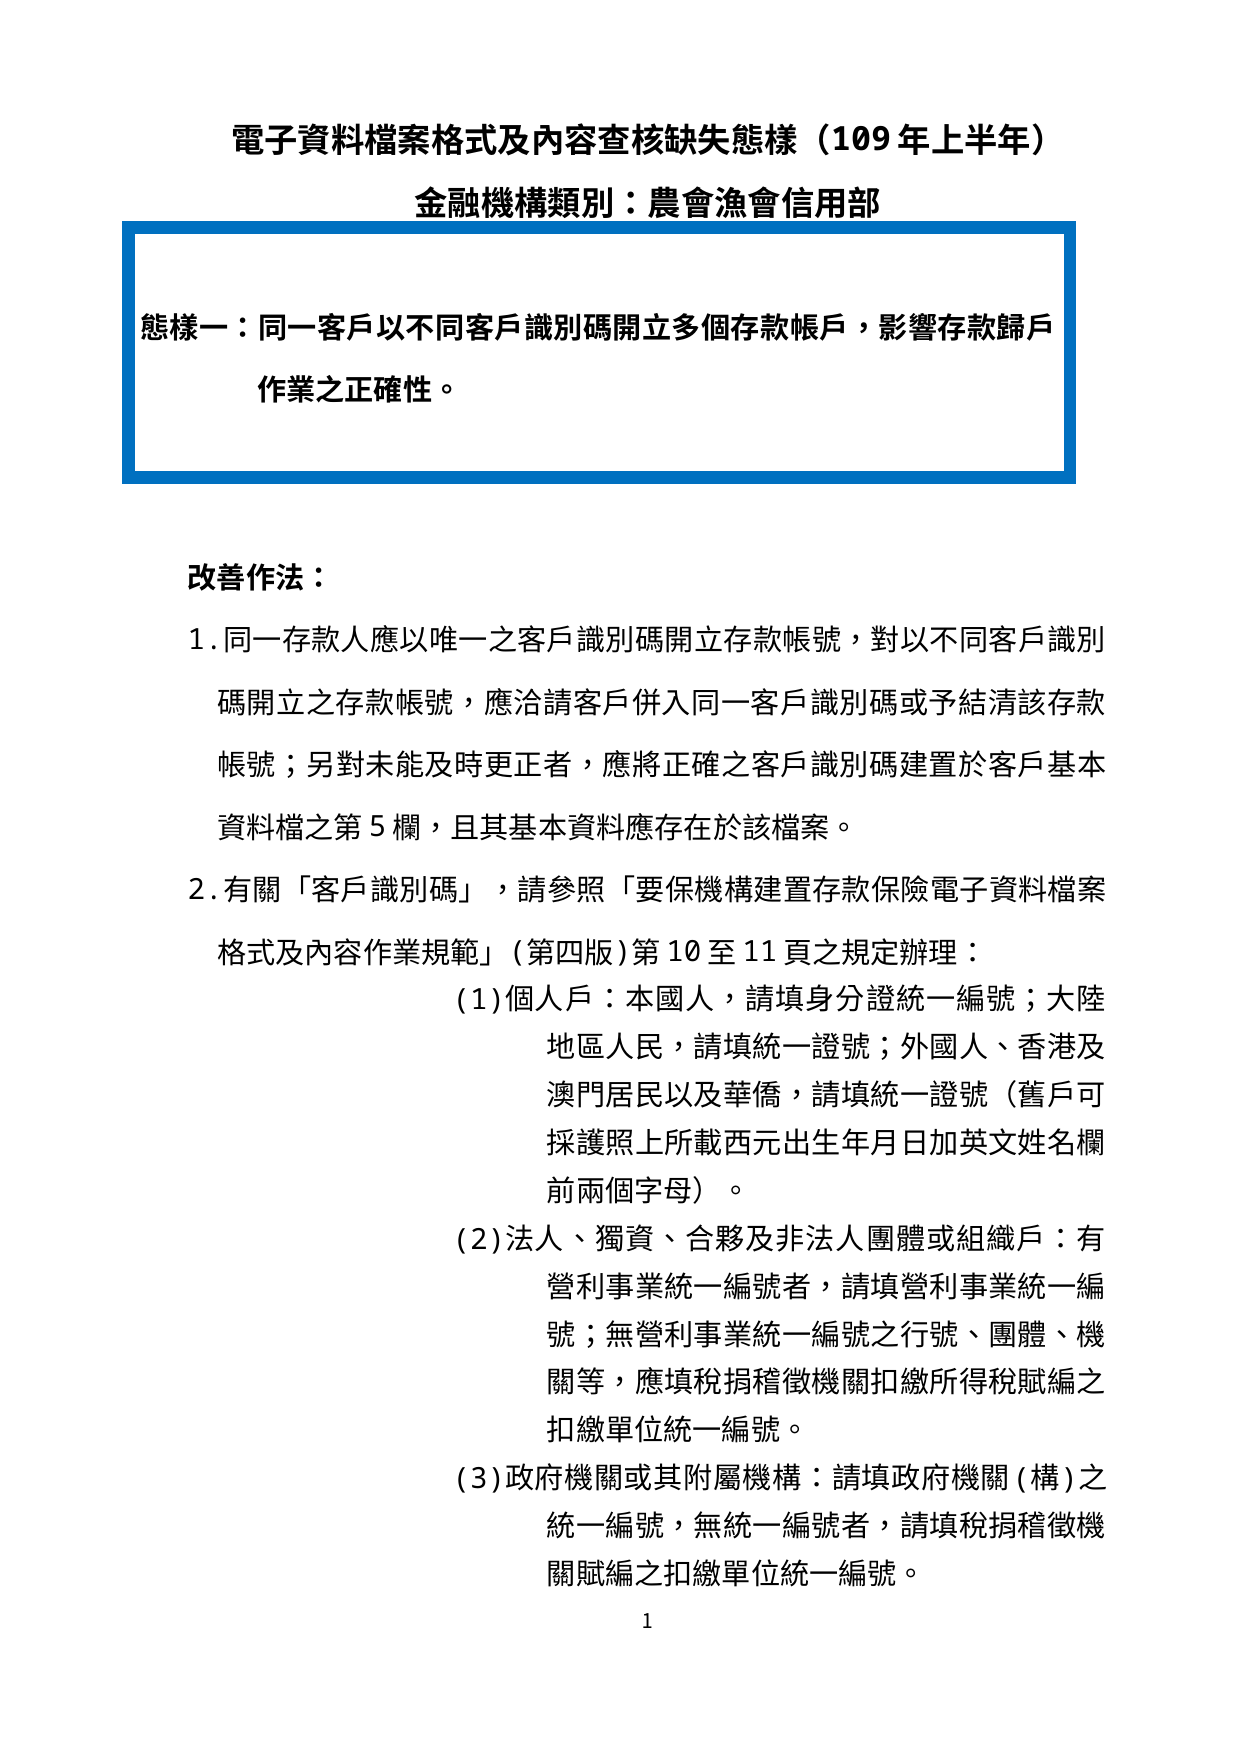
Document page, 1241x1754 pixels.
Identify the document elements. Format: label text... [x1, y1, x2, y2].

table_header 態樣一：同一客戶以不同客戶識別碼開立多個存款帳戶，影響存款歸戶作業之正確性。 [135, 234, 1064, 471]
list 法人、獨資、合夥及非法人團體或組織戶：有營利事業統一編號者，請填營利事業統一編號；無營利事業統一編號之行號、團體、機關等，應填稅捐稽徵機關扣繳所得稅賦編之扣繳單位統一編號。 [452, 1211, 1107, 1450]
list 個人戶：本國人，請填身分證統一編號；大陸地區人民，請填統一證號；外國人、香港及澳門居民以及華僑，請填統一證號（舊戶可採護照上所載西元出生年月日加英文姓名欄前兩個字母）。 [452, 971, 1107, 1211]
text 電子資料檔案格式及內容查核缺失態樣（109年上半年） [187, 96, 1107, 159]
text 改善作法： [187, 534, 1107, 596]
list 政府機關或其附屬機構：請填政府機關(構)之統一編號，無統一編號者，請填稅捐稽徵機關賦編之扣繳單位統一編號。 [452, 1450, 1107, 1594]
text 金融機構類別：農會漁會信用部 [187, 159, 1107, 221]
text 1.同一存款人應以唯一之客戶識別碼開立存款帳號，對以不同客戶識別碼開立之存款帳號，應洽請客戶併入同一客戶識別碼或予結清該存款帳號；另對未能及時更正者，應將正確之客戶識別碼建置於客戶基本資料檔之第5欄，且其基本資料應存在於該檔案。 [187, 596, 1107, 846]
text 2.有關「客戶識別碼」，請參照「要保機構建置存款保險電子資料檔案格式及內容作業規範」(第四版)第10至11頁之規定辦理： [187, 846, 1107, 971]
